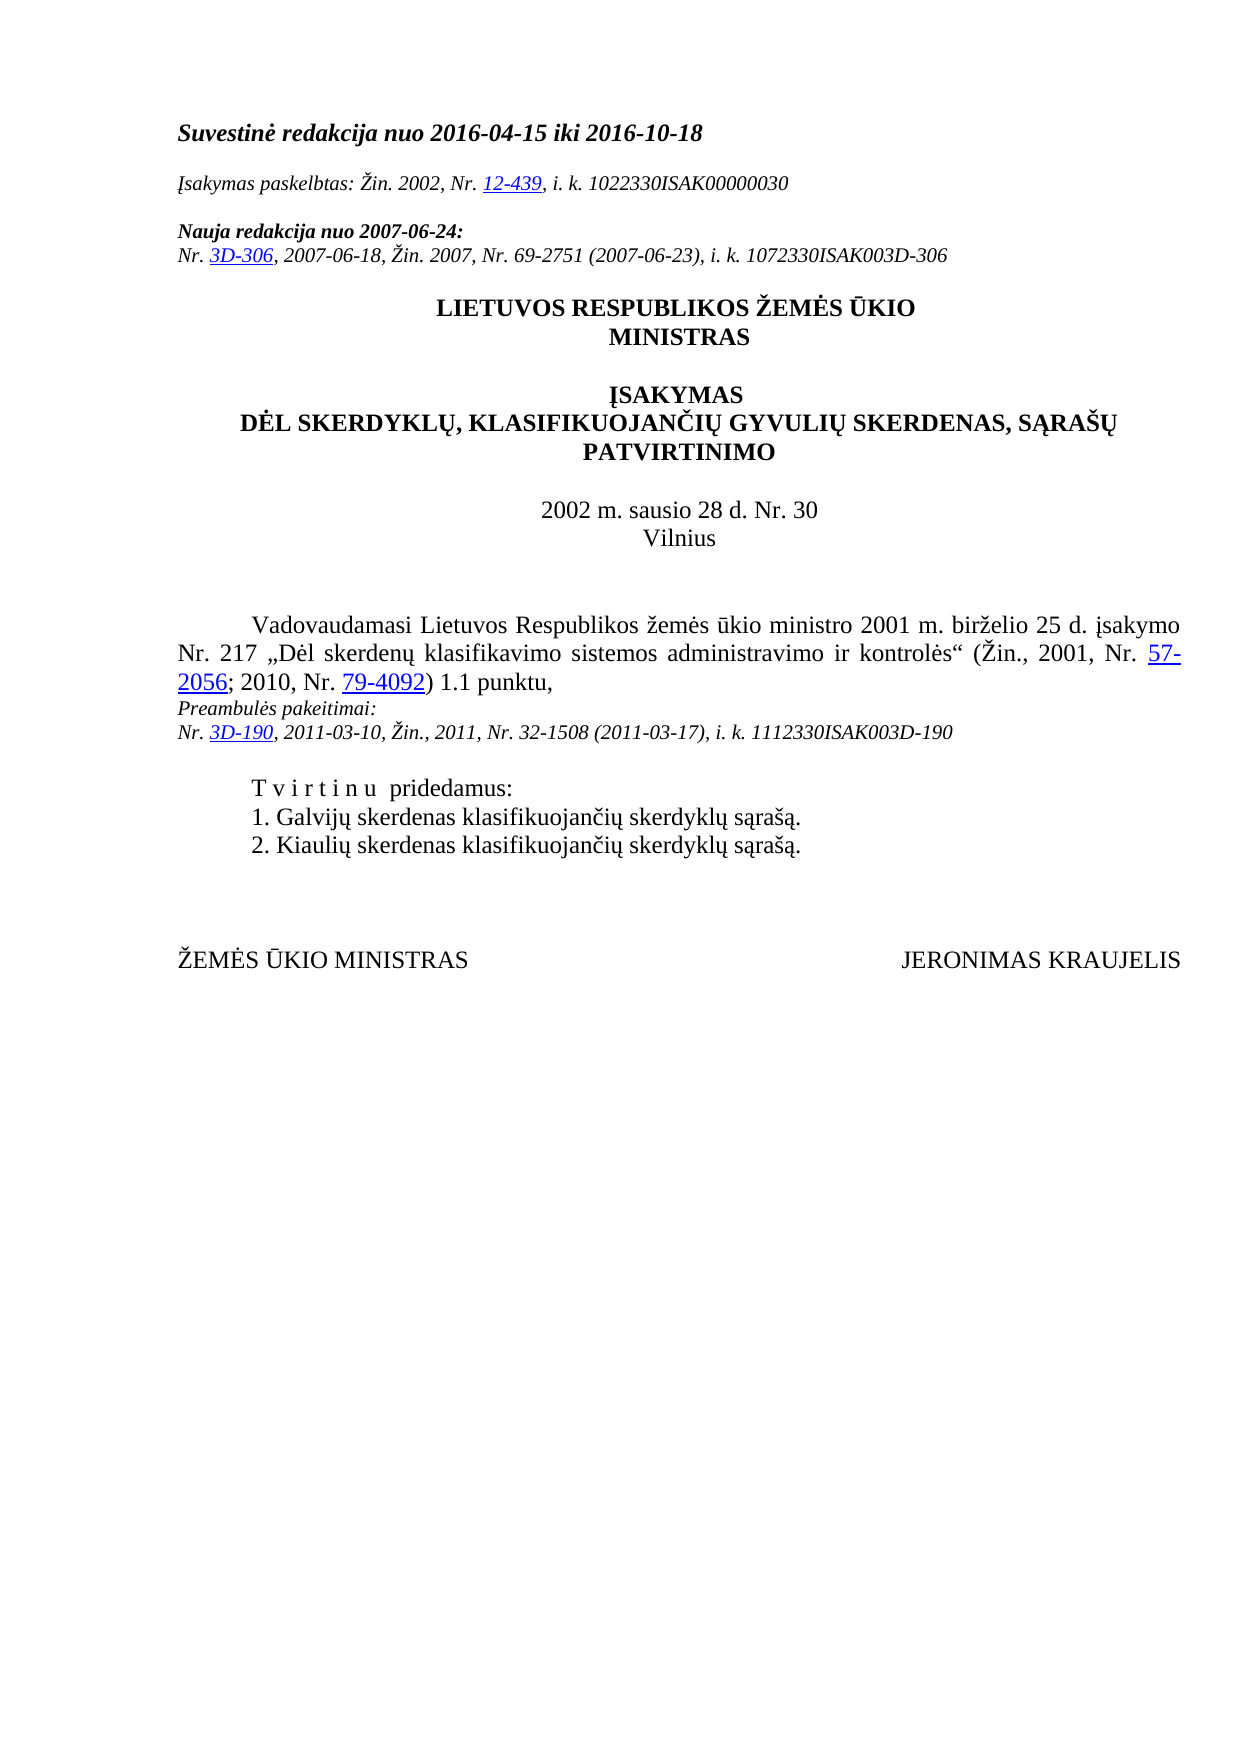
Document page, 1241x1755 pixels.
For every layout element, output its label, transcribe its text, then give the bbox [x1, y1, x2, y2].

text Vilnius [177, 523, 1181, 552]
text Tvirtinu pridedamus: [177, 773, 1181, 802]
text MINISTRAS [177, 322, 1181, 351]
text Preambulės pakeitimai: [177, 696, 1181, 720]
text DĖL SKERDYKLŲ, KLASIFIKUOJANČIŲ GYVULIŲ SKERDENAS, SĄRAŠŲ PATVIRTINIMO [177, 408, 1181, 466]
text ĮSAKYMAS [177, 380, 1181, 408]
text ŽEMĖS ŪKIO MINISTRAS JERONIMAS KRAUJELIS [177, 945, 1181, 974]
text 2. Kiaulių skerdenas klasifikuojančių skerdyklų sąrašą. [177, 830, 1181, 859]
text LIETUVOS RESPUBLIKOS ŽEMĖS ŪKIO [177, 293, 1181, 322]
text 1. Galvijų skerdenas klasifikuojančių skerdyklų sąrašą. [177, 802, 1181, 830]
text Nauja redakcija nuo 2007-06-24: [177, 219, 1181, 243]
text 2002 m. sausio 28 d. Nr. 30 [177, 495, 1181, 523]
text Įsakymas paskelbtas: Žin. 2002, Nr. 12-439, i. k. 1022330ISAK00000030 [177, 171, 1181, 195]
text Nr. 3D-306, 2007-06-18, Žin. 2007, Nr. 69-2751 (2007-06-23), i. k. 1072330ISAK003D-306 [177, 243, 1181, 267]
text Nr. 3D-190, 2011-03-10, Žin., 2011, Nr. 32-1508 (2011-03-17), i. k. 1112330ISAK003D-190 [177, 720, 1181, 744]
text Vadovaudamasi Lietuvos Respublikos žemės ūkio ministro 2001 m. birželio 25 d. įsakymo Nr. 217 „Dėl skerdenų klasifikavimo sistemos administravimo ir kontrolės“ (Žin., 2001, Nr. 57-2056; 2010, Nr. 79-4092) 1.1 punktu, [177, 610, 1181, 696]
text Suvestinė redakcija nuo 2016-04-15 iki 2016-10-18 [177, 118, 1181, 147]
